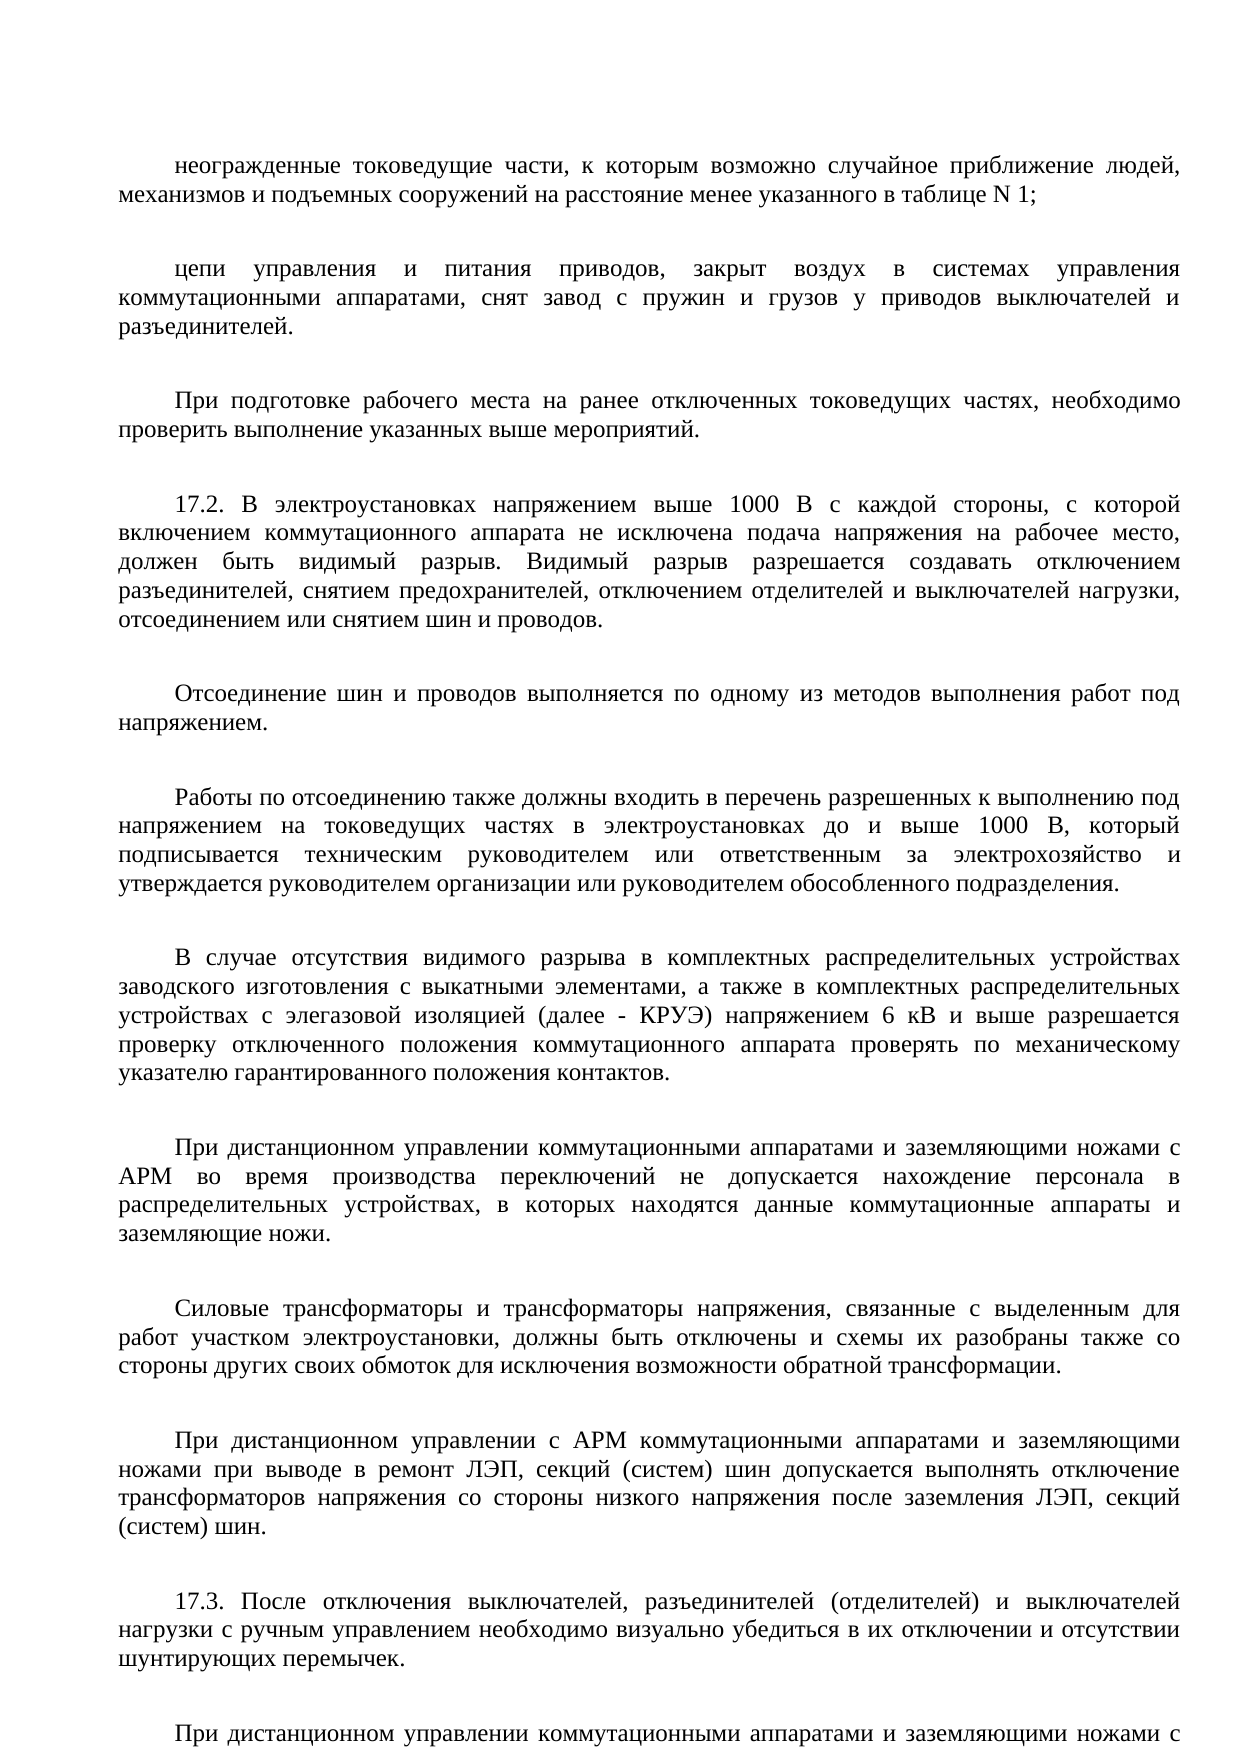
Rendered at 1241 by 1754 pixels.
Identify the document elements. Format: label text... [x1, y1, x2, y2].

text 17.2. В электроустановках напряжением выше 1000 В с каждой стороны, с которой включением коммутационного аппарата не исключена подача напряжения на рабочее место, должен быть видимый разрыв. Видимый разрыв разрешается создавать отключением разъединителей, снятием предохранителей, отключением отделителей и выключателей нагрузки, отсоединением или снятием шин и проводов. [118, 489, 1181, 632]
text При подготовке рабочего места на ранее отключенных токоведущих частях, необходимо проверить выполнение указанных выше мероприятий. [118, 385, 1181, 443]
text неогражденные токоведущие части, к которым возможно случайное приближение людей, механизмов и подъемных сооружений на расстояние менее указанного в таблице N 1; [118, 150, 1181, 207]
text При дистанционном управлении с АРМ коммутационными аппаратами и заземляющими ножами при выводе в ремонт ЛЭП, секций (систем) шин допускается выполнять отключение трансформаторов напряжения со стороны низкого напряжения после заземления ЛЭП, секций (систем) шин. [118, 1425, 1181, 1540]
text При дистанционном управлении коммутационными аппаратами и заземляющими ножами с АРМ во время производства переключений не допускается нахождение персонала в распределительных устройствах, в которых находятся данные коммутационные аппараты и заземляющие ножи. [118, 1132, 1181, 1247]
text цепи управления и питания приводов, закрыт воздух в системах управления коммутационными аппаратами, снят завод с пружин и грузов у приводов выключателей и разъединителей. [118, 253, 1181, 339]
text В случае отсутствия видимого разрыва в комплектных распределительных устройствах заводского изготовления с выкатными элементами, а также в комплектных распределительных устройствах с элегазовой изоляцией (далее - КРУЭ) напряжением 6 кВ и выше разрешается проверку отключенного положения коммутационного аппарата проверять по механическому указателю гарантированного положения контактов. [118, 942, 1181, 1086]
text 17.3. После отключения выключателей, разъединителей (отделителей) и выключателей нагрузки с ручным управлением необходимо визуально убедиться в их отключении и отсутствии шунтирующих перемычек. [118, 1586, 1181, 1672]
text Работы по отсоединению также должны входить в перечень разрешенных к выполнению под напряжением на токоведущих частях в электроустановках до и выше 1000 В, который подписывается техническим руководителем или ответственным за электрохозяйство и утверждается руководителем организации или руководителем обособленного подразделения. [118, 782, 1181, 897]
text При дистанционном управлении коммутационными аппаратами и заземляющими ножами с [118, 1718, 1181, 1747]
text Силовые трансформаторы и трансформаторы напряжения, связанные с выделенным для работ участком электроустановки, должны быть отключены и схемы их разобраны также со стороны других своих обмоток для исключения возможности обратной трансформации. [118, 1293, 1181, 1379]
text Отсоединение шин и проводов выполняется по одному из методов выполнения работ под напряжением. [118, 678, 1181, 736]
